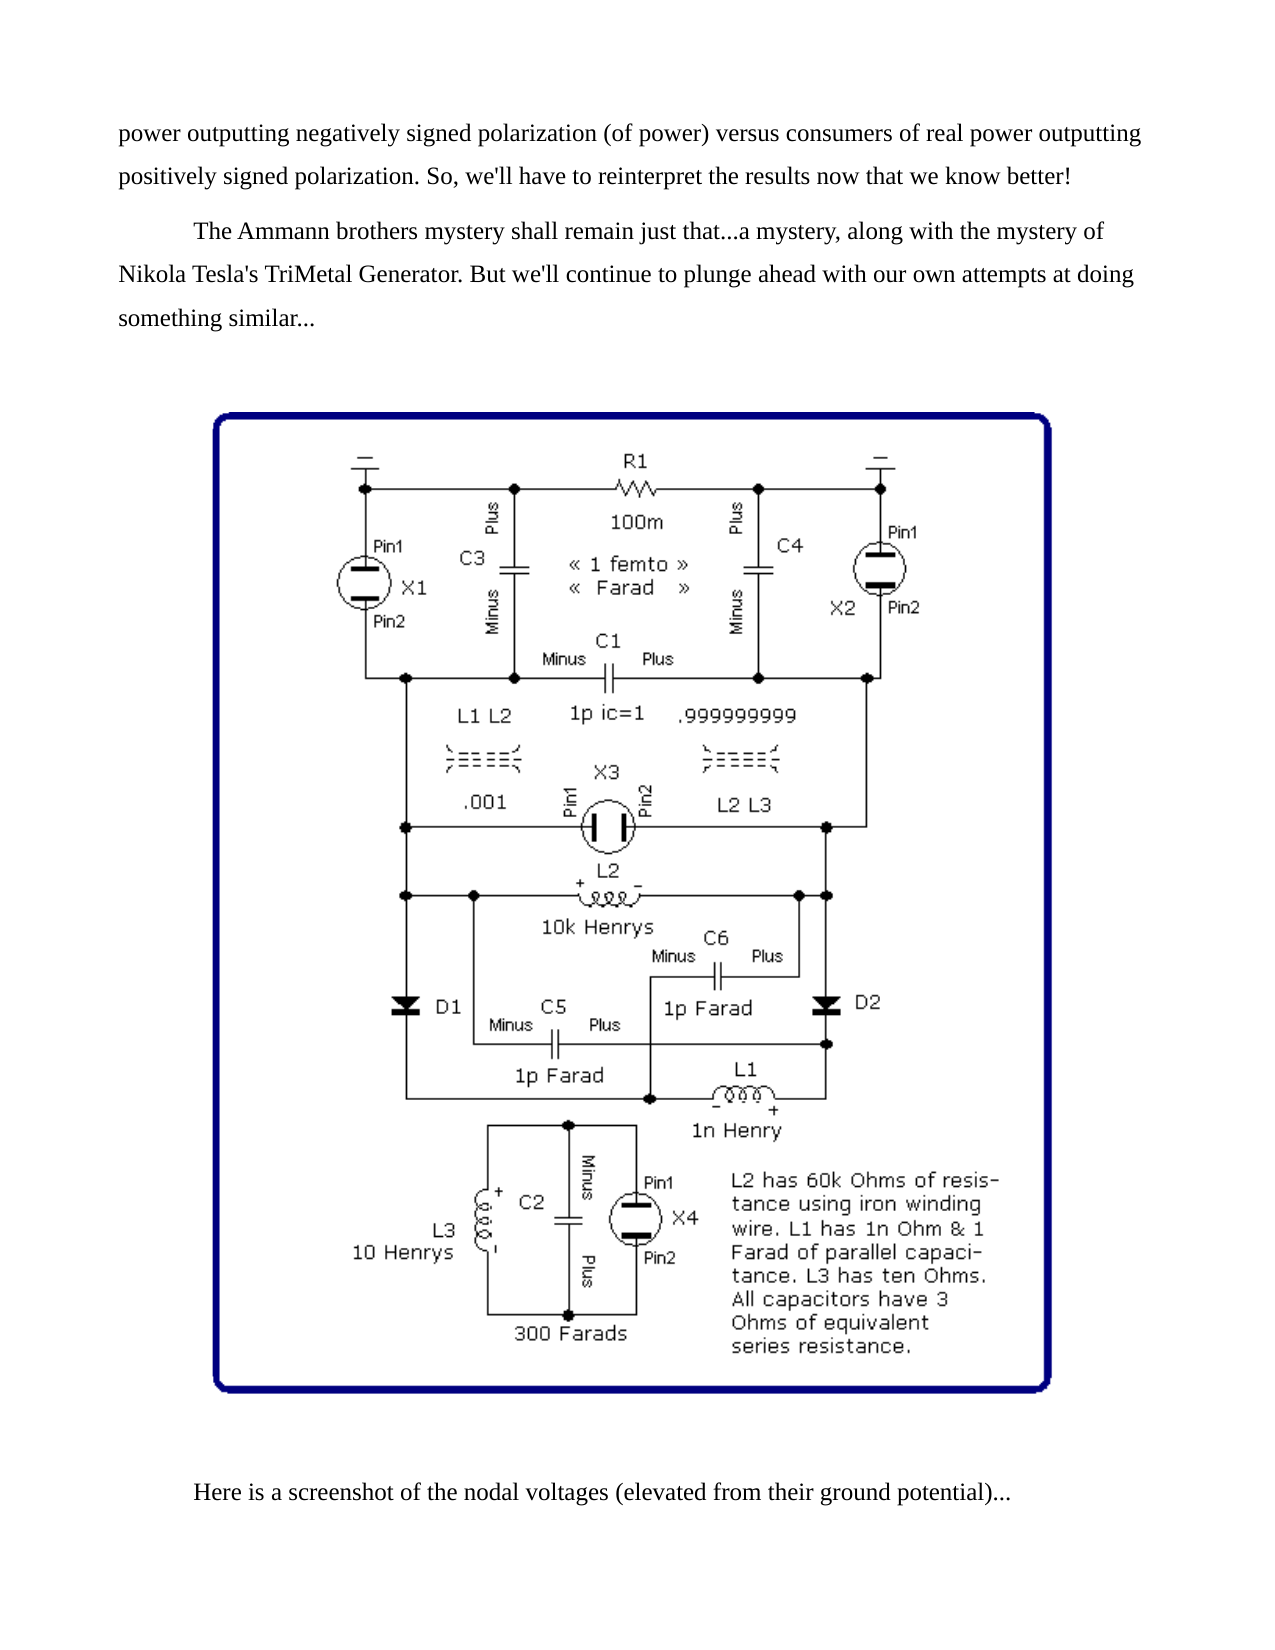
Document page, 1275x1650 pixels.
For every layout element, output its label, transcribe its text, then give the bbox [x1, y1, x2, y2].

text power outputting negatively signed polarization (of power) versus consumers of real power outputting positively signed polarization. So, we'll have to reinterpret the results now that we know better! [118, 118, 1157, 190]
text Here is a screenshot of the nodal voltages (elevated from their ground potential)... [118, 1477, 1157, 1506]
text The Ammann brothers mystery shall remain just that...a mystery, along with the mystery of Nikola Tesla's TriMetal Generator. But we'll continue to plunge ahead with our own attempts at doing something similar... [118, 216, 1157, 331]
picture [212, 412, 1063, 1408]
